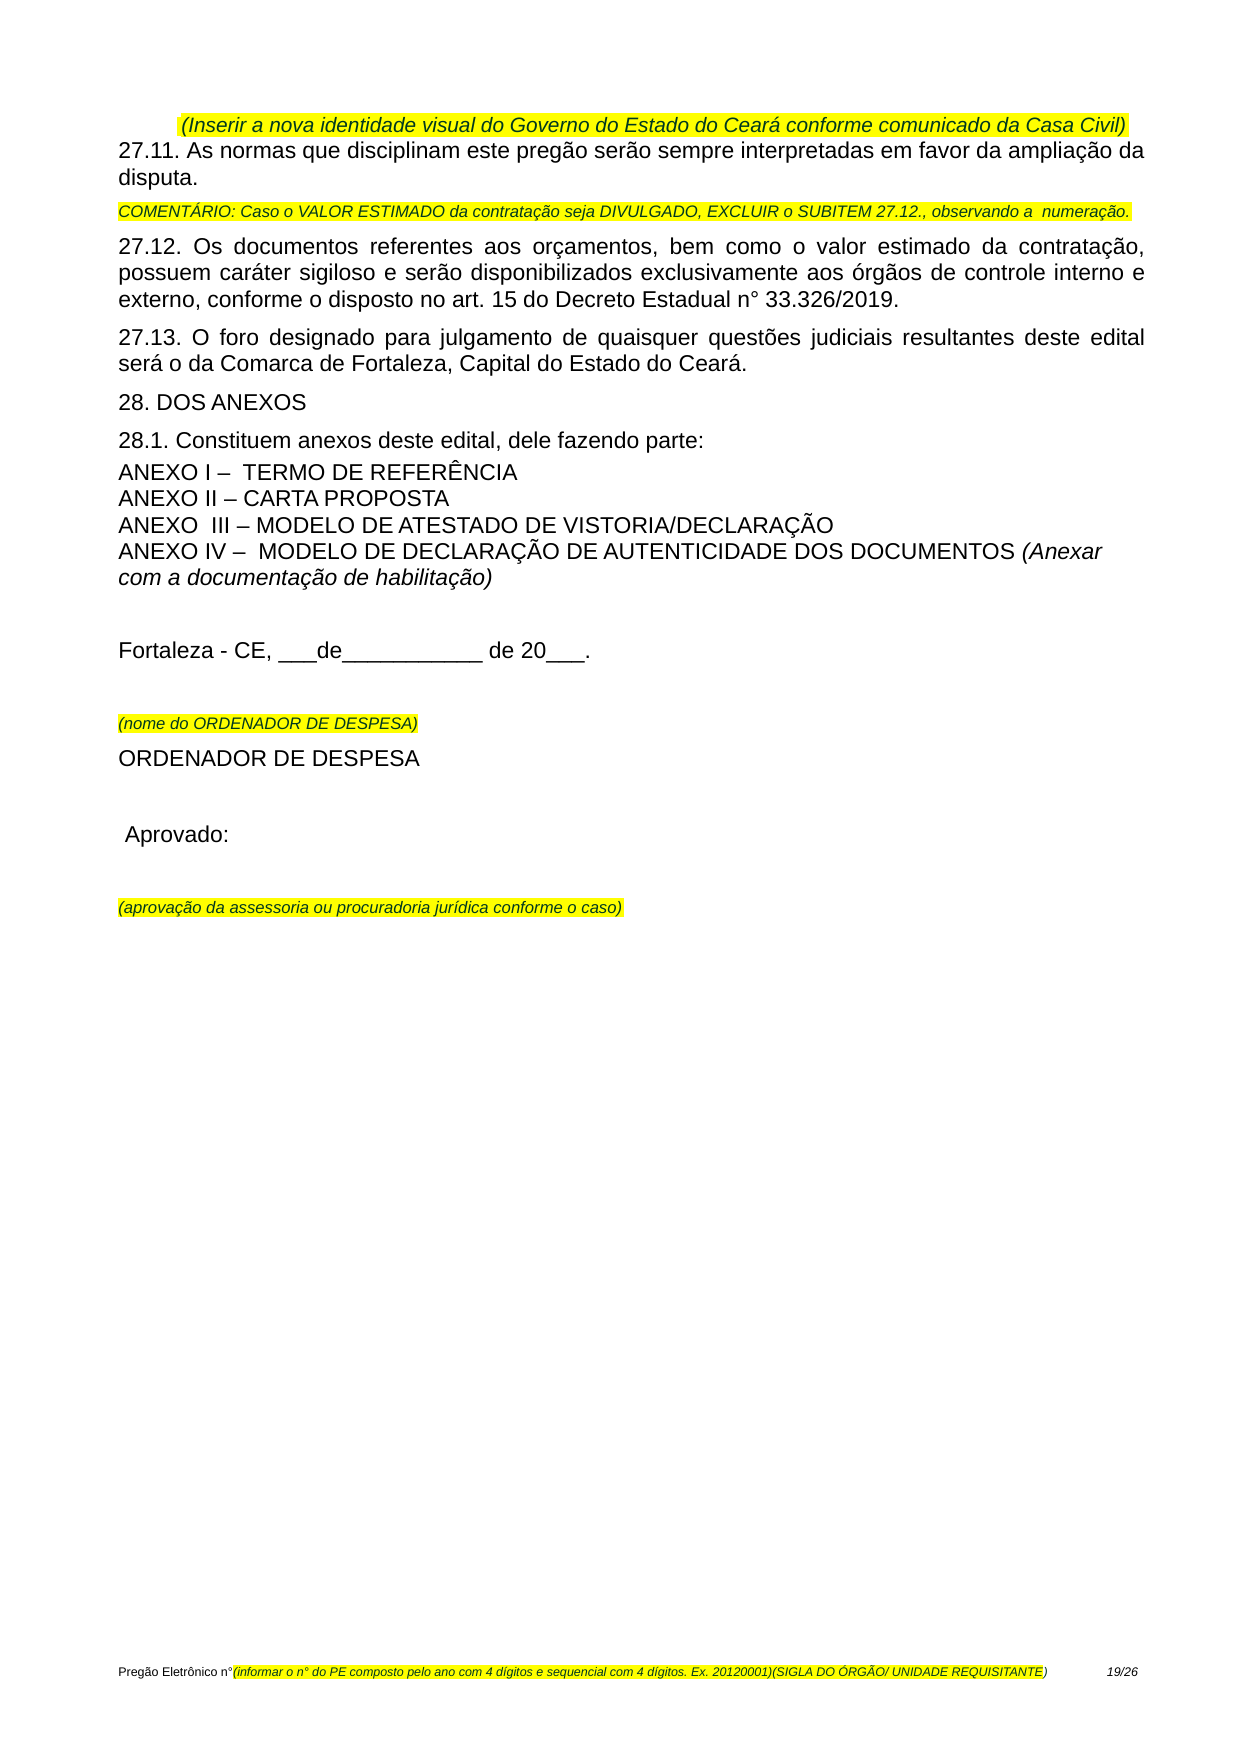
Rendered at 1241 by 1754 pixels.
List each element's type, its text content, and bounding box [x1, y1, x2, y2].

text (aprovação da assessoria ou procuradoria jurídica conforme o caso) [118, 898, 1146, 917]
text 28.1. Constituem anexos deste edital, dele fazendo parte: [118, 427, 1146, 453]
text 27.11. As normas que disciplinam este pregão serão sempre interpretadas em favor da ampliação da disputa. [118, 137, 1146, 190]
text Fortaleza - CE, ___de___________ de 20___. [118, 637, 1146, 664]
text ANEXO III – MODELO DE ATESTADO DE VISTORIA/DECLARAÇÃO ANEXO IV – MODELO DE DECLARAÇÃO DE AUTENTICIDADE DOS DOCUMENTOS (Anexar com a documentação de habilitação) [118, 512, 1146, 591]
text ORDENADOR DE DESPESA [118, 745, 1146, 771]
text Aprovado: [118, 821, 1146, 848]
text 27.12. Os documentos referentes aos orçamentos, bem como o valor estimado da contratação, possuem caráter sigiloso e serão disponibilizados exclusivamente aos órgãos de controle interno e externo, conforme o disposto no art. 15 do Decreto Estadual n° 33.326/2019. [118, 233, 1146, 312]
text COMENTÁRIO: Caso o VALOR ESTIMADO da contratação seja DIVULGADO, EXCLUIR o SUBITEM 27.12., observando a numeração. [118, 202, 1146, 221]
text 28. DOS ANEXOS [118, 388, 1146, 415]
text (nome do ORDENADOR DE DESPESA) [118, 714, 1146, 733]
text 27.13. O foro designado para julgamento de quaisquer questões judiciais resultantes deste edital será o da Comarca de Fortaleza, Capital do Estado do Ceará. [118, 324, 1146, 377]
text ANEXO I – TERMO DE REFERÊNCIA ANEXO II – CARTA PROPOSTA [118, 459, 1146, 512]
